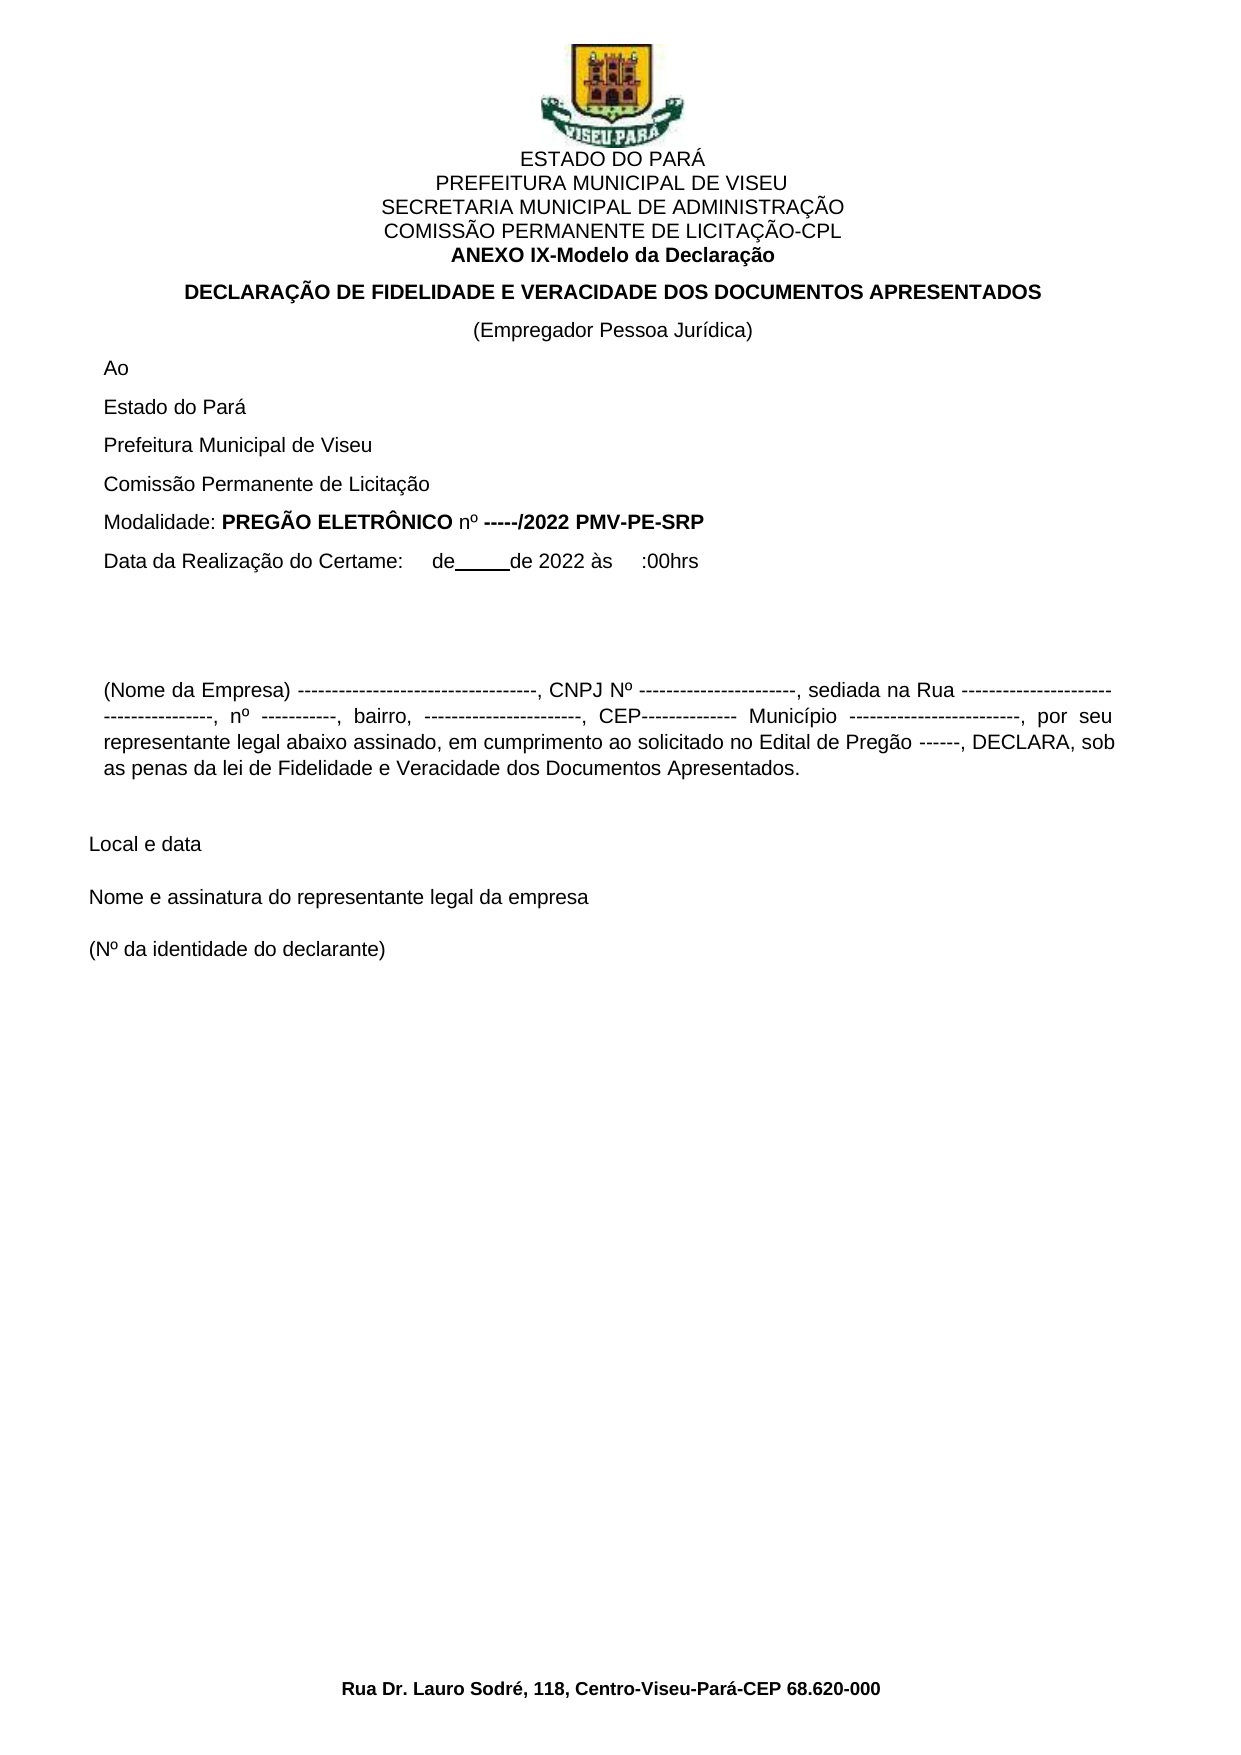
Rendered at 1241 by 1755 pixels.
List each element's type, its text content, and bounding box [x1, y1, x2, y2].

text Local e data [88, 832, 1134, 856]
text Estado do Pará [103, 394, 1134, 418]
text Prefeitura Municipal de Viseu Comissão Permanente de Licitação [103, 433, 461, 495]
text Modalidade: PREGÃO ELETRÔNICO nº -----/2022 PMV-PE-SRP [103, 510, 1134, 534]
text Ao [103, 356, 1134, 380]
text ----------------, nº -----------, bairro, -----------------------, CEP-------------- Município -------------------------, por seu [103, 704, 1134, 728]
text (Empregador Pessoa Jurídica) [183, 318, 1042, 342]
text (Nome da Empresa) -----------------------------------, CNPJ Nº -----------------------, sediada na Rua ---------------------- [103, 678, 1134, 702]
text representante legal abaixo assinado, em cumprimento ao solicitado no Edital de Pregão ------, DECLARA, sob as penas da lei de Fidelidade e Veracidade dos Documentos Apresentados. [103, 730, 1122, 779]
text DECLARAÇÃO DE FIDELIDADE E VERACIDADE DOS DOCUMENTOS APRESENTADOS [183, 279, 1042, 303]
text Data da Realização do Certame: de de 2022 às :00hrs [103, 548, 1134, 573]
text Nome e assinatura do representante legal da empresa (Nº da identidade do declarante) [88, 885, 614, 961]
